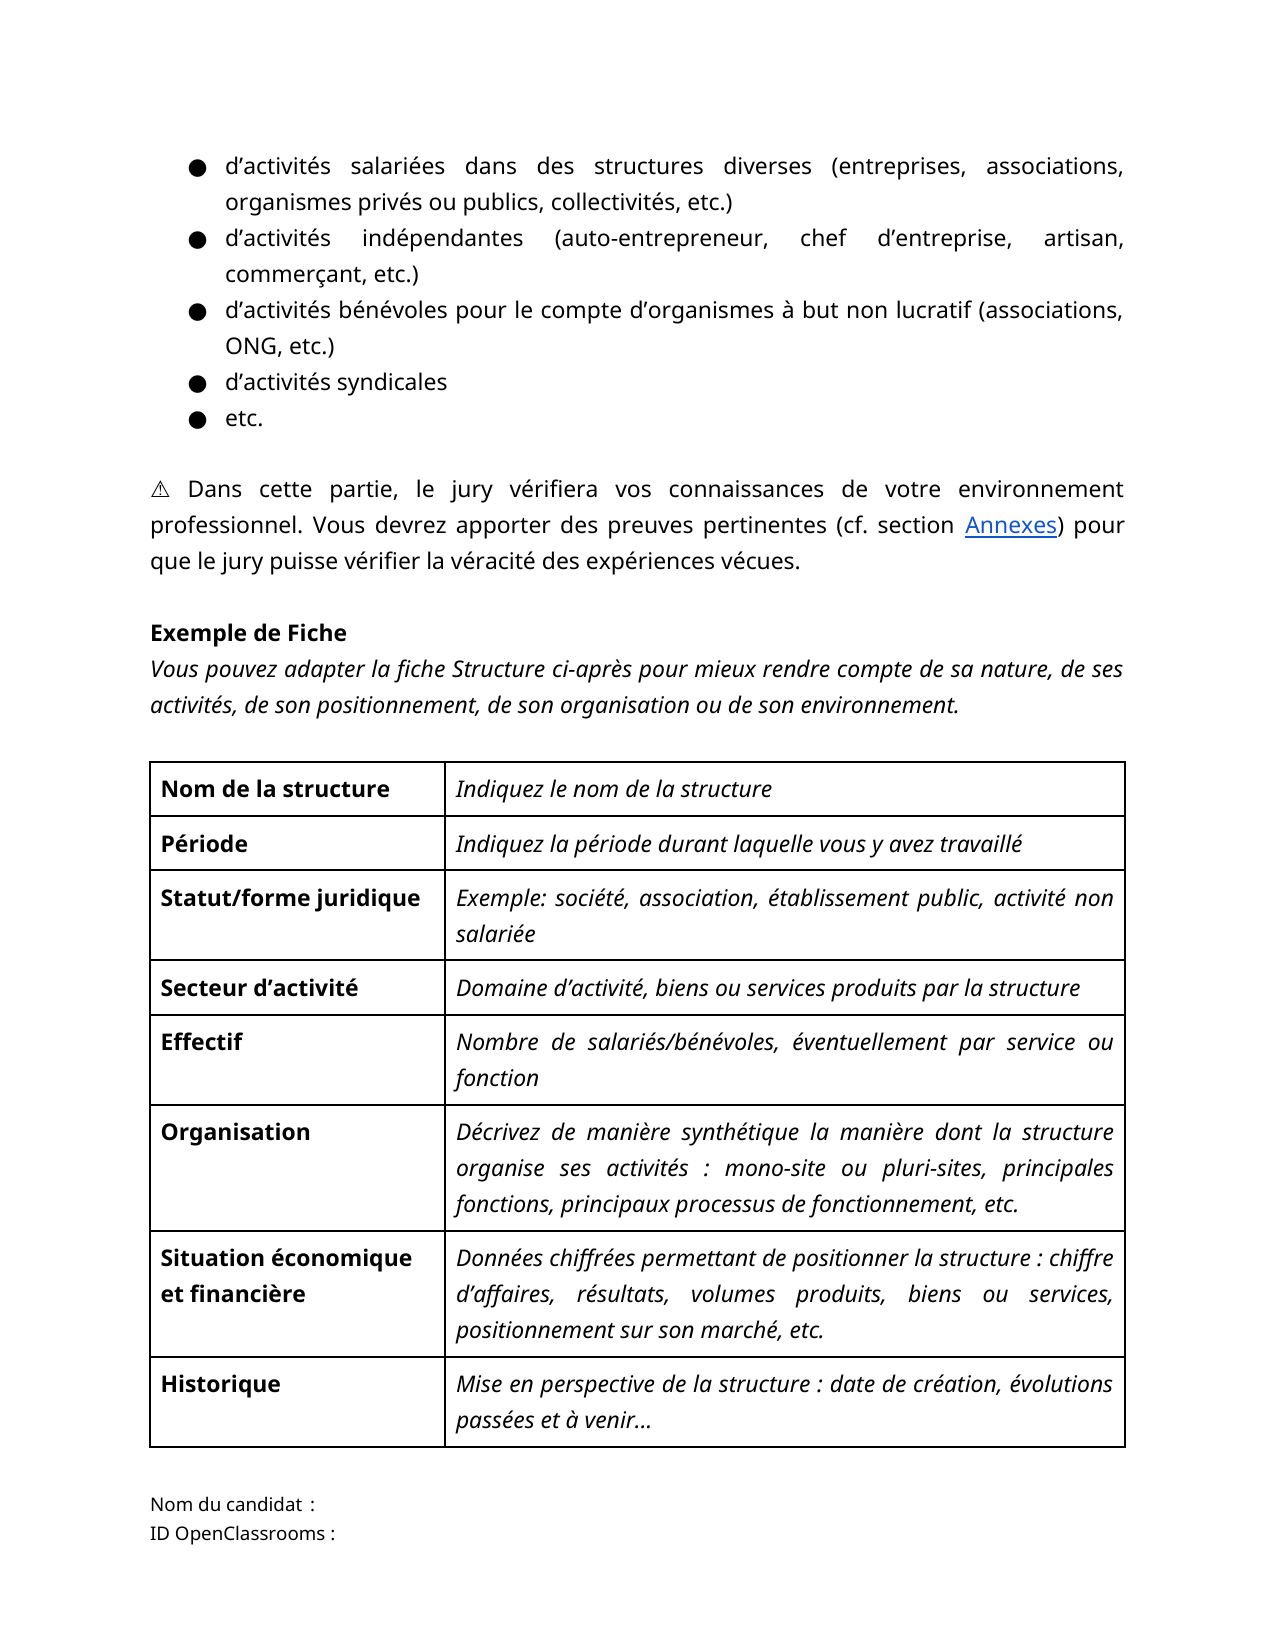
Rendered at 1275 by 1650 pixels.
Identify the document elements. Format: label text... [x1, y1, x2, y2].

list etc. [187, 402, 1125, 433]
table_cell Indiquez la période durant laquelle vous y avez travaillé [446, 817, 1124, 869]
table_cell Situation économique et financière [151, 1232, 444, 1356]
table_cell Nombre de salariés/bénévoles, éventuellement par service ou fonction [446, 1016, 1124, 1104]
table_cell Exemple: société, association, établissement public, activité non salariée [446, 871, 1124, 959]
table_cell Effectif [151, 1016, 444, 1104]
text Exemple de Fiche [150, 617, 1125, 648]
table_cell Décrivez de manière synthétique la manière dont la structure organise ses activités : mono-site ou pluri-sites, principales fonctions, principaux processus de fonctionnement, etc. [446, 1106, 1124, 1230]
table_cell Données chiffrées permettant de positionner la structure : chiffre d’affaires, résultats, volumes produits, biens ou services, positionnement sur son marché, etc. [446, 1232, 1124, 1356]
list d’activités salariées dans des structures diverses (entreprises, associations, organismes privés ou publics, collectivités, etc.) [187, 150, 1125, 217]
list d’activités bénévoles pour le compte d’organismes à but non lucratif (associations, ONG, etc.) [187, 294, 1125, 361]
table_cell Statut/forme juridique [151, 871, 444, 959]
table_header Indiquez le nom de la structure [446, 763, 1124, 815]
text ⚠ ️Dans cette partie, le jury vérifiera vos connaissances de votre environnement professionnel. Vous devrez apporter des preuves pertinentes (cf. section Annexes) pour que le jury puisse vérifier la véracité des expériences vécues. [150, 473, 1125, 577]
table_cell Domaine d’activité, biens ou services produits par la structure [446, 961, 1124, 1013]
table_cell Historique [151, 1358, 444, 1446]
table_cell Secteur d’activité [151, 961, 444, 1013]
table_header Nom de la structure [151, 763, 444, 815]
list d’activités indépendantes (auto-entrepreneur, chef d’entreprise, artisan, commerçant, etc.) [187, 222, 1125, 289]
table_cell Mise en perspective de la structure : date de création, évolutions passées et à venir... [446, 1358, 1124, 1446]
table_cell Organisation [151, 1106, 444, 1230]
table_cell Période [151, 817, 444, 869]
list d’activités syndicales [187, 366, 1125, 397]
text Vous pouvez adapter la fiche Structure ci-après pour mieux rendre compte de sa nature, de ses activités, de son positionnement, de son organisation ou de son environnement. [150, 653, 1125, 720]
